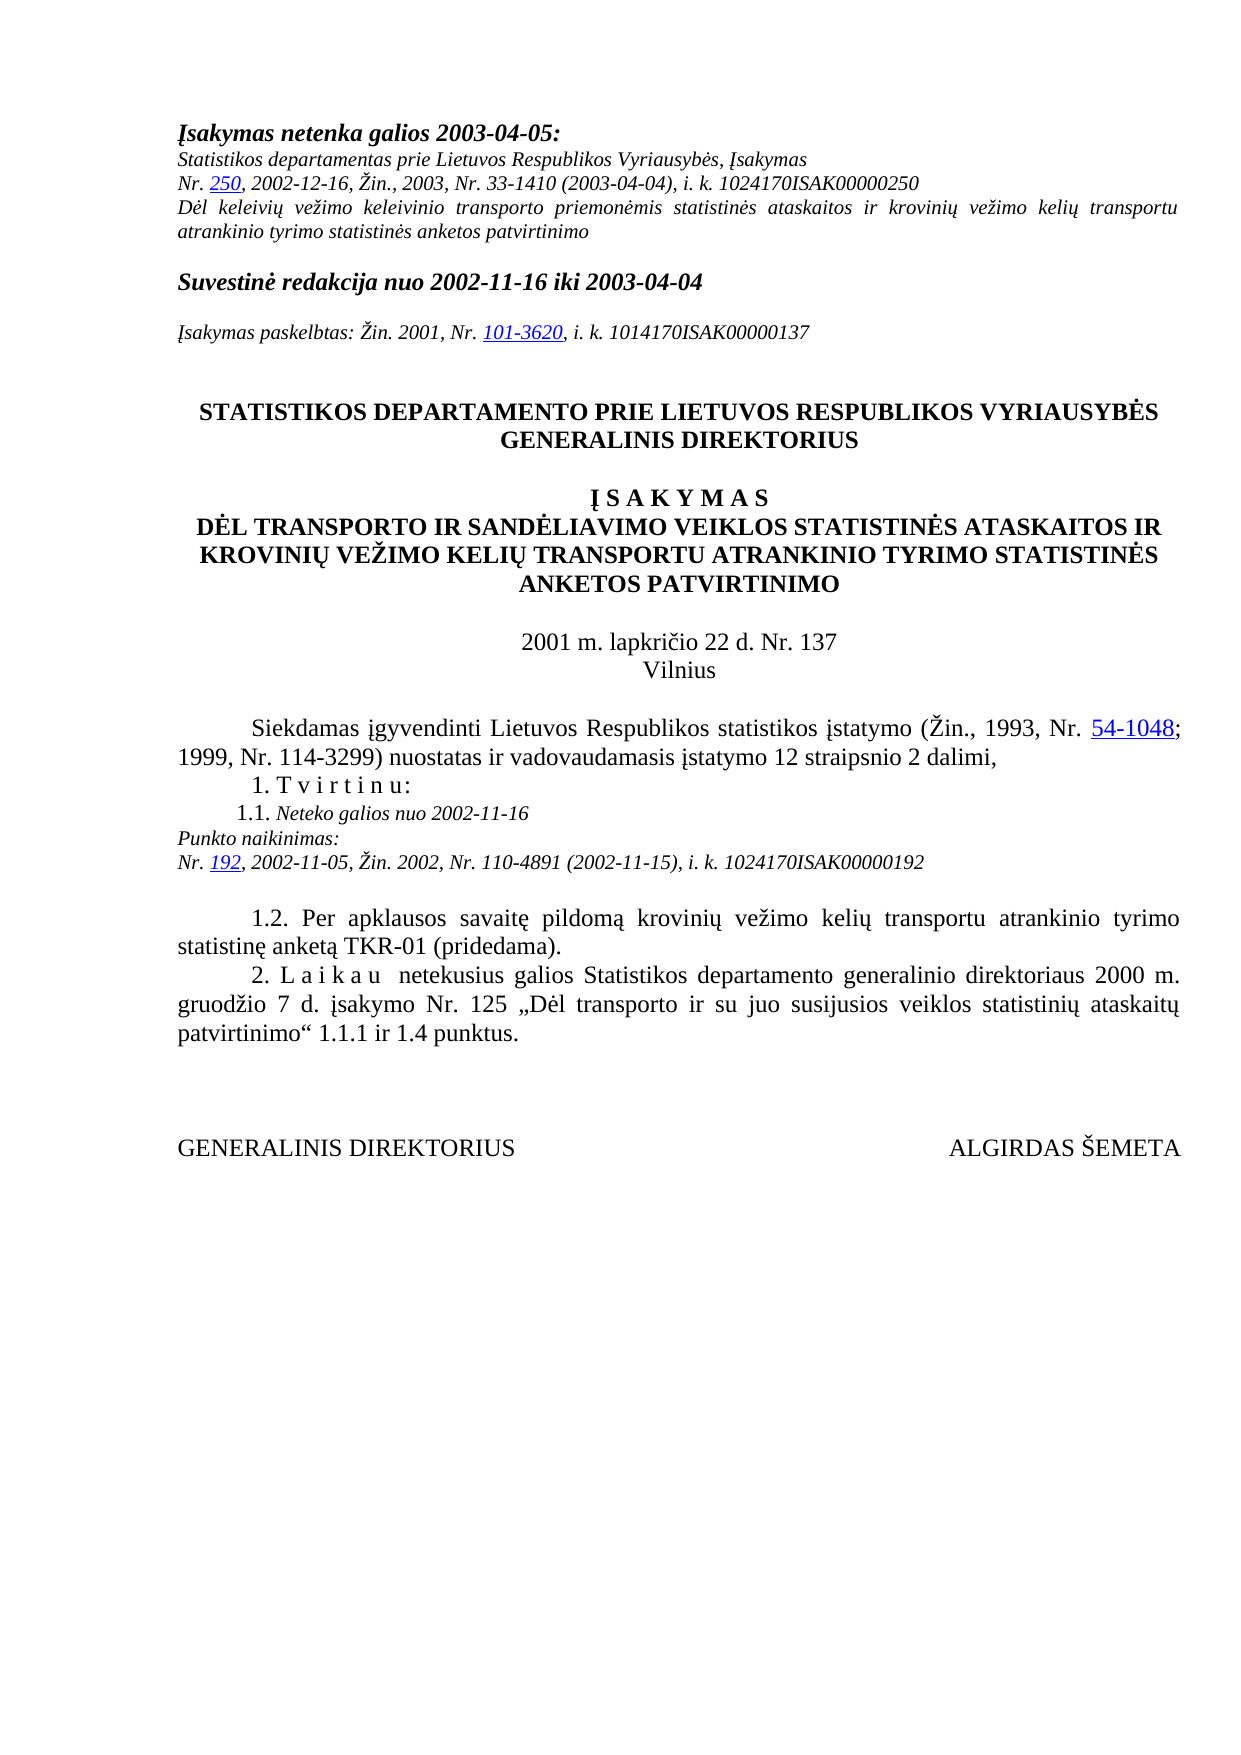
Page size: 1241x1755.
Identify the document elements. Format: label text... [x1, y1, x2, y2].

text 1.1. Neteko galios nuo 2002-11-16 [177, 799, 1181, 826]
text GENERALINIS DIREKTORIUS ALGIRDAS ŠEMETA [177, 1133, 1181, 1161]
text 1.2. Per apklausos savaitę pildomą krovinių vežimo kelių transportu atrankinio tyrimo statistinę anketą TKR-01 (pridedama). [177, 903, 1181, 960]
text 1. Tvirtinu: [177, 771, 1181, 799]
text Į S A K Y M A S [177, 483, 1181, 512]
text Nr. 250, 2002-12-16, Žin., 2003, Nr. 33-1410 (2003-04-04), i. k. 1024170ISAK00000250 [177, 171, 1181, 195]
text STATISTIKOS DEPARTAMENTO PRIE LIETUVOS RESPUBLIKOS VYRIAUSYBĖS GENERALINIS DIREKTORIUS [177, 397, 1181, 454]
text Įsakymas paskelbtas: Žin. 2001, Nr. 101-3620, i. k. 1014170ISAK00000137 [177, 320, 1181, 344]
text 2001 m. lapkričio 22 d. Nr. 137 [177, 627, 1181, 656]
text Punkto naikinimas: [177, 826, 1181, 850]
text Įsakymas netenka galios 2003-04-05: [177, 118, 1181, 147]
text DĖL TRANSPORTO IR SANDĖLIAVIMO VEIKLOS STATISTINĖS ATASKAITOS IR KROVINIŲ VEŽIMO KELIŲ TRANSPORTU ATRANKINIO TYRIMO STATISTINĖS ANKETOS PATVIRTINIMO [177, 512, 1181, 598]
text Vilnius [177, 656, 1181, 684]
text Dėl keleivių vežimo keleivinio transporto priemonėmis statistinės ataskaitos ir krovinių vežimo kelių transportu atrankinio tyrimo statistinės anketos patvirtinimo [177, 195, 1181, 243]
text Statistikos departamentas prie Lietuvos Respublikos Vyriausybės, Įsakymas [177, 147, 1181, 171]
text Suvestinė redakcija nuo 2002-11-16 iki 2003-04-04 [177, 267, 1181, 296]
text Nr. 192, 2002-11-05, Žin. 2002, Nr. 110-4891 (2002-11-15), i. k. 1024170ISAK00000192 [177, 850, 1181, 874]
text 2. Laikau netekusius galios Statistikos departamento generalinio direktoriaus 2000 m. gruodžio 7 d. įsakymo Nr. 125 „Dėl transporto ir su juo susijusios veiklos statistinių ataskaitų patvirtinimo“ 1.1.1 ir 1.4 punktus. [177, 960, 1181, 1046]
text Siekdamas įgyvendinti Lietuvos Respublikos statistikos įstatymo (Žin., 1993, Nr. 54-1048; 1999, Nr. 114-3299) nuostatas ir vadovaudamasis įstatymo 12 straipsnio 2 dalimi, [177, 713, 1181, 771]
